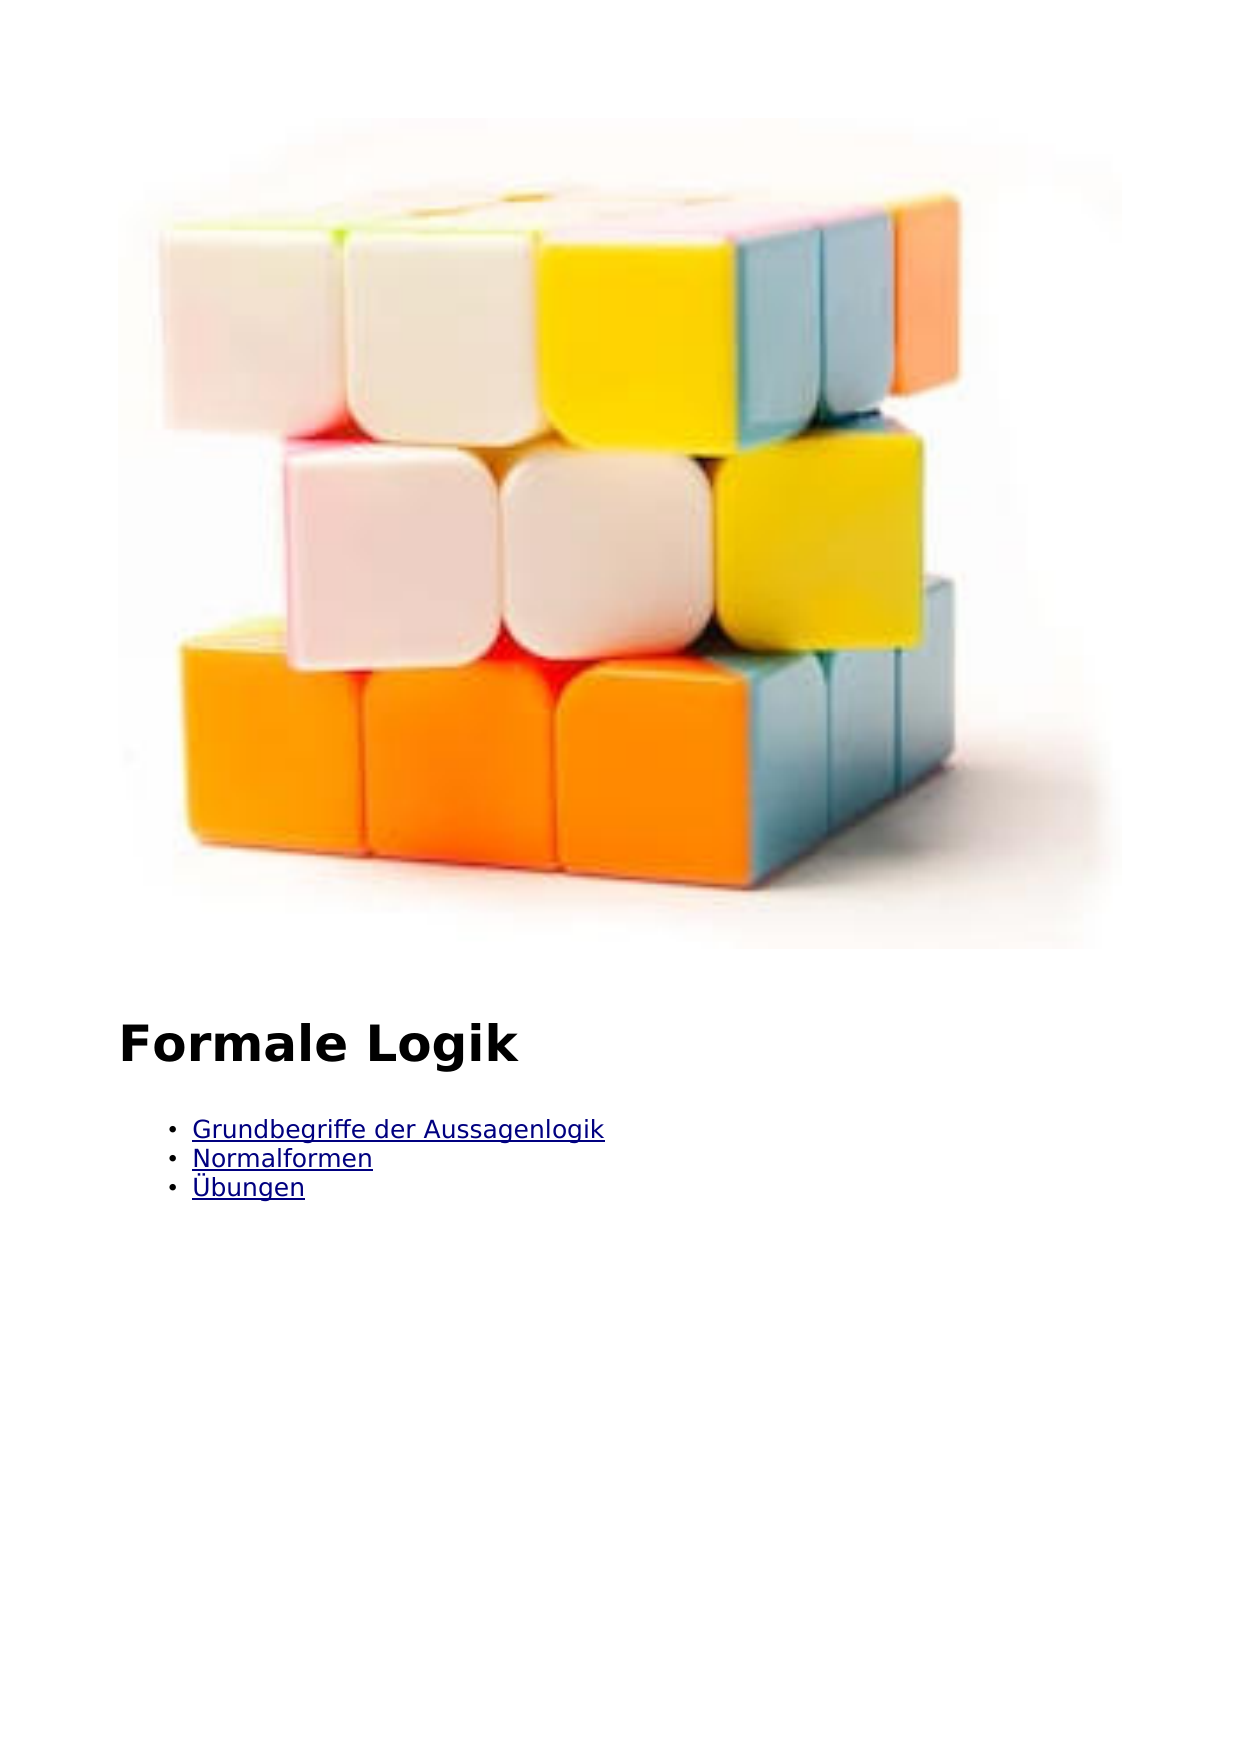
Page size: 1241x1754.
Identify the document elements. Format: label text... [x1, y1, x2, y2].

list Normalformen [177, 1144, 1122, 1173]
list Übungen [177, 1173, 1122, 1203]
list Grundbegriffe der Aussagenlogik [177, 1115, 1122, 1144]
picture [118, 118, 1123, 949]
subtitle Formale Logik [118, 1015, 1122, 1073]
